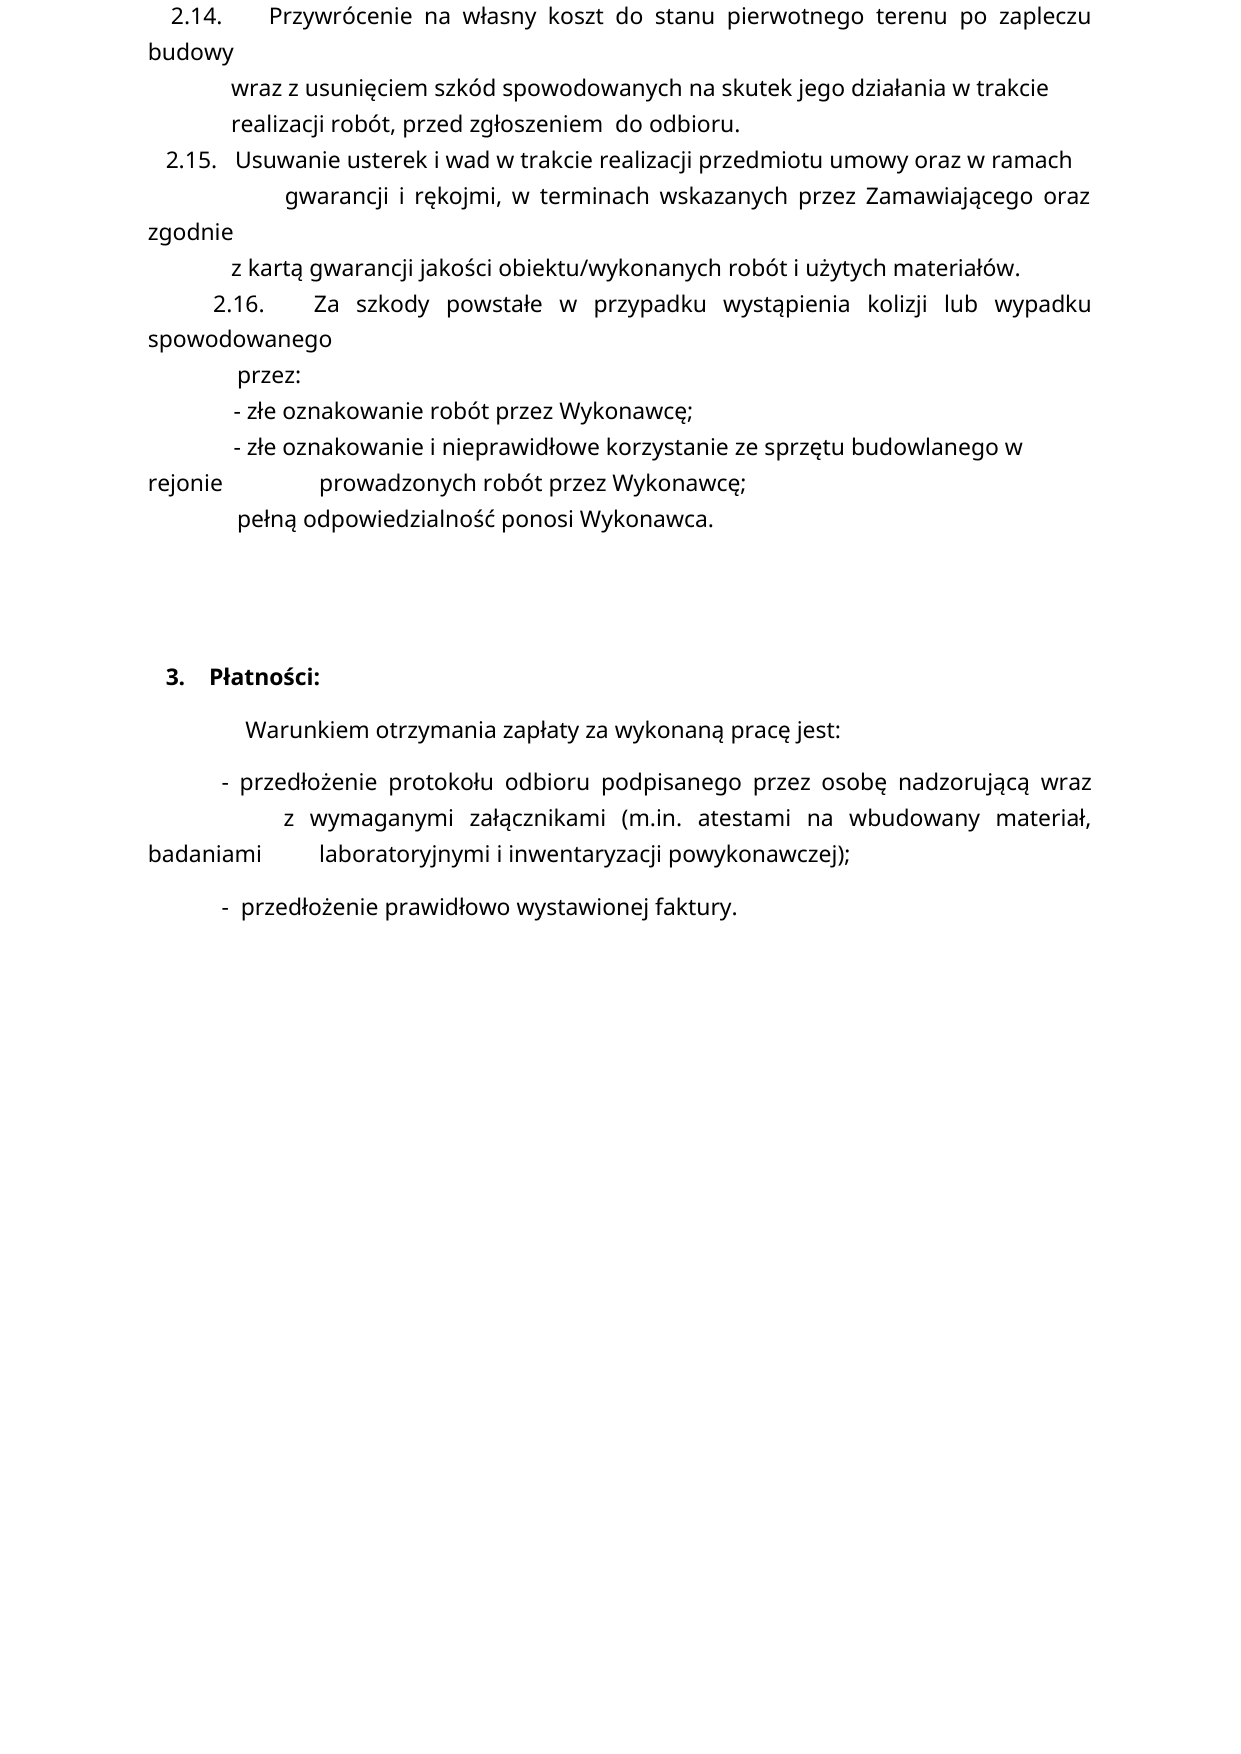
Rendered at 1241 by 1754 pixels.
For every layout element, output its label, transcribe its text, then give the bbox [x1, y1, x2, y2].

text przez: - złe oznakowanie robót przez Wykonawcę; - złe oznakowanie i nieprawidłowe korzystanie ze sprzętu budowlanego w rejonie prowadzonych robót przez Wykonawcę; [148, 359, 1093, 498]
text - przedłożenie prawidłowo wystawionej faktury. [148, 891, 1093, 922]
text realizacji robót, przed zgłoszeniem do odbioru. [148, 108, 1093, 139]
text z kartą gwarancji jakości obiektu/wykonanych robót i użytych materiałów. [148, 252, 1093, 283]
text wraz z usunięciem szkód spowodowanych na skutek jego działania w trakcie [148, 72, 1093, 103]
text pełną odpowiedzialność ponosi Wykonawca. [148, 503, 1093, 534]
text Warunkiem otrzymania zapłaty za wykonaną pracę jest: [148, 713, 1093, 745]
text 2.14. Przywrócenie na własny koszt do stanu pierwotnego terenu po zapleczu budowy [148, 0, 1093, 67]
text 3. Płatności: [148, 661, 1093, 692]
text 2.15. Usuwanie usterek i wad w trakcie realizacji przedmiotu umowy oraz w ramach [148, 144, 1093, 175]
text 2.16. Za szkody powstałe w przypadku wystąpienia kolizji lub wypadku spowodowanego [148, 287, 1093, 355]
text - przedłożenie protokołu odbioru podpisanego przez osobę nadzorującą wraz z wymaganymi załącznikami (m.in. atestami na wbudowany materiał, badaniami laboratoryjnymi i inwentaryzacji powykonawczej); [148, 766, 1093, 869]
text gwarancji i rękojmi, w terminach wskazanych przez Zamawiającego oraz zgodnie [148, 180, 1093, 247]
